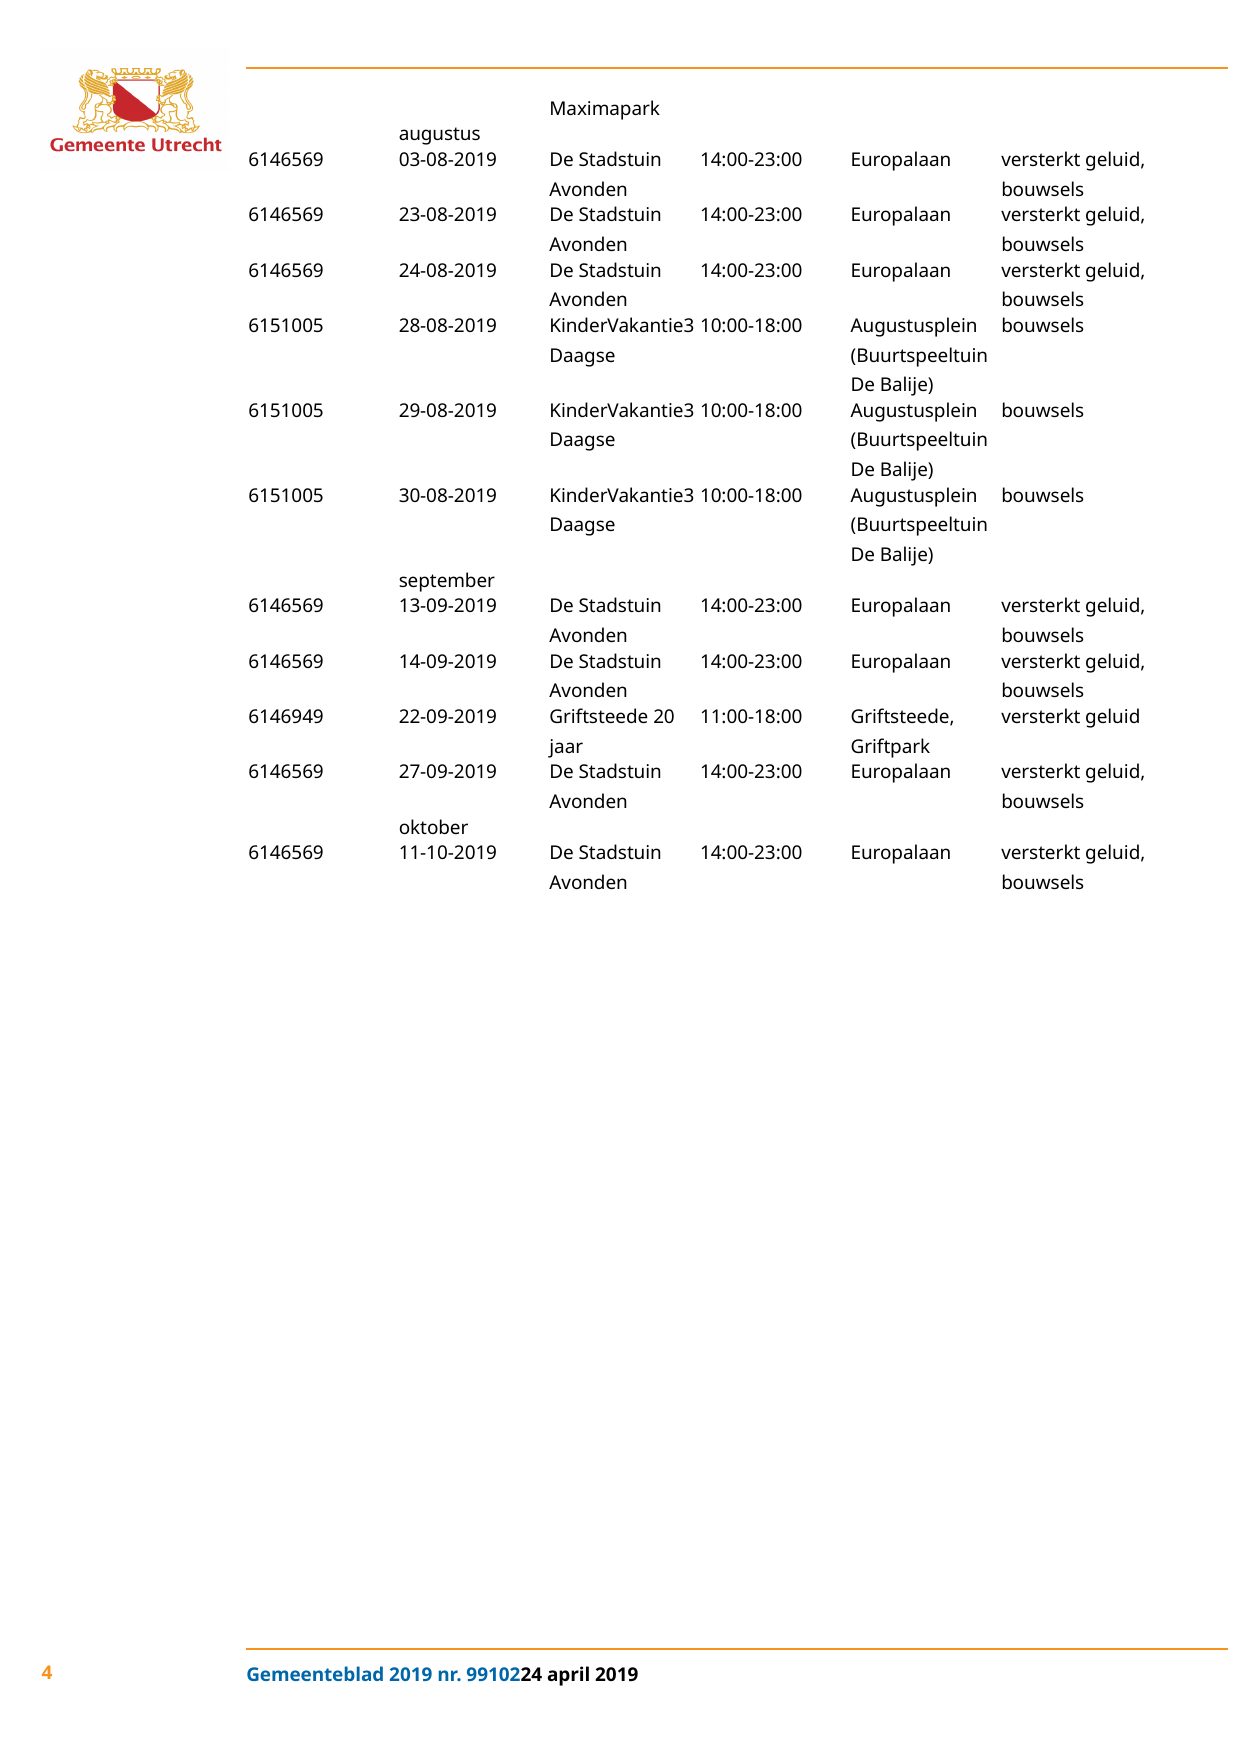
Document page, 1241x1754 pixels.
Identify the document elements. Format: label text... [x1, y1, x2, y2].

table_cell [1001, 121, 1152, 146]
table_cell versterkt geluid, bouwsels [1001, 202, 1152, 257]
table_cell 03-08-2019 [399, 146, 549, 202]
table_cell versterkt geluid, bouwsels [1001, 593, 1152, 648]
table_cell [248, 95, 398, 121]
table_cell 6151005 [248, 397, 398, 482]
table_cell 23-08-2019 [399, 202, 549, 257]
table_cell [1001, 814, 1152, 839]
table_cell 13-09-2019 [399, 593, 549, 648]
table_cell [700, 121, 850, 146]
table_cell 14:00-23:00 [700, 257, 850, 312]
table_cell 27-09-2019 [399, 759, 549, 814]
table_cell [1001, 567, 1152, 593]
table_cell Griftsteede 20 jaar [549, 703, 700, 758]
table_cell 14:00-23:00 [700, 840, 850, 895]
table_cell september [399, 567, 549, 593]
table_cell De Stadstuin Avonden [549, 593, 700, 648]
table_cell KinderVakantie3Daagse [549, 482, 700, 567]
table_cell versterkt geluid, bouwsels [1001, 840, 1152, 895]
table_cell 6146569 [248, 593, 398, 648]
table_cell 6146949 [248, 703, 398, 758]
table_cell [850, 95, 1001, 121]
table_cell [850, 567, 1001, 593]
table_cell 6146569 [248, 202, 398, 257]
table_cell oktober [399, 814, 549, 839]
table_cell 14:00-23:00 [700, 202, 850, 257]
table_cell De Stadstuin Avonden [549, 257, 700, 312]
table_cell versterkt geluid [1001, 703, 1152, 758]
picture [41, 47, 231, 172]
table_cell [1001, 95, 1152, 121]
table_cell 22-09-2019 [399, 703, 549, 758]
table_cell Europalaan [850, 648, 1001, 703]
table_cell 14:00-23:00 [700, 593, 850, 648]
table_cell [549, 121, 700, 146]
table_cell versterkt geluid, bouwsels [1001, 759, 1152, 814]
table_cell Griftsteede, Griftpark [850, 703, 1001, 758]
table_cell 6146569 [248, 648, 398, 703]
table_cell Europalaan [850, 146, 1001, 202]
table_cell De Stadstuin Avonden [549, 648, 700, 703]
table_cell [248, 567, 398, 593]
table_cell 6146569 [248, 146, 398, 202]
table_cell Europalaan [850, 257, 1001, 312]
table_cell 11-10-2019 [399, 840, 549, 895]
table_cell De Stadstuin Avonden [549, 759, 700, 814]
table_cell [850, 814, 1001, 839]
table_cell 11:00-18:00 [700, 703, 850, 758]
table_cell KinderVakantie3Daagse [549, 397, 700, 482]
table_cell KinderVakantie3Daagse [549, 312, 700, 397]
table_cell bouwsels [1001, 312, 1152, 397]
table_cell [248, 814, 398, 839]
table_cell [700, 814, 850, 839]
table_cell 6146569 [248, 257, 398, 312]
table_cell Europalaan [850, 759, 1001, 814]
table_cell Europalaan [850, 593, 1001, 648]
table_cell Europalaan [850, 840, 1001, 895]
table_cell 6146569 [248, 840, 398, 895]
table_cell 10:00-18:00 [700, 482, 850, 567]
table_cell Augustusplein (Buurtspeeltuin De Balije) [850, 482, 1001, 567]
table_cell 6146569 [248, 759, 398, 814]
table_cell 24-08-2019 [399, 257, 549, 312]
table_cell [399, 95, 549, 121]
table_cell [549, 567, 700, 593]
table_cell Europalaan [850, 202, 1001, 257]
table_cell 10:00-18:00 [700, 312, 850, 397]
table_cell De Stadstuin Avonden [549, 202, 700, 257]
table_cell Maximapark [549, 95, 700, 121]
table_cell [700, 567, 850, 593]
table_cell Augustusplein (Buurtspeeltuin De Balije) [850, 312, 1001, 397]
table_cell 6151005 [248, 312, 398, 397]
table_cell 29-08-2019 [399, 397, 549, 482]
table_cell Augustusplein (Buurtspeeltuin De Balije) [850, 397, 1001, 482]
table_cell 14:00-23:00 [700, 759, 850, 814]
table_cell De Stadstuin Avonden [549, 840, 700, 895]
table_cell 14:00-23:00 [700, 648, 850, 703]
table_cell 30-08-2019 [399, 482, 549, 567]
table_cell 14-09-2019 [399, 648, 549, 703]
table_cell 10:00-18:00 [700, 397, 850, 482]
table_cell versterkt geluid, bouwsels [1001, 146, 1152, 202]
table_cell augustus [399, 121, 549, 146]
table_cell [549, 814, 700, 839]
table_cell versterkt geluid, bouwsels [1001, 648, 1152, 703]
table_cell De Stadstuin Avonden [549, 146, 700, 202]
table_cell [850, 121, 1001, 146]
table_cell 6151005 [248, 482, 398, 567]
table_cell versterkt geluid, bouwsels [1001, 257, 1152, 312]
table_cell bouwsels [1001, 482, 1152, 567]
table_cell bouwsels [1001, 397, 1152, 482]
table_cell [248, 121, 398, 146]
table_cell 14:00-23:00 [700, 146, 850, 202]
table_cell 28-08-2019 [399, 312, 549, 397]
table_cell [700, 95, 850, 121]
